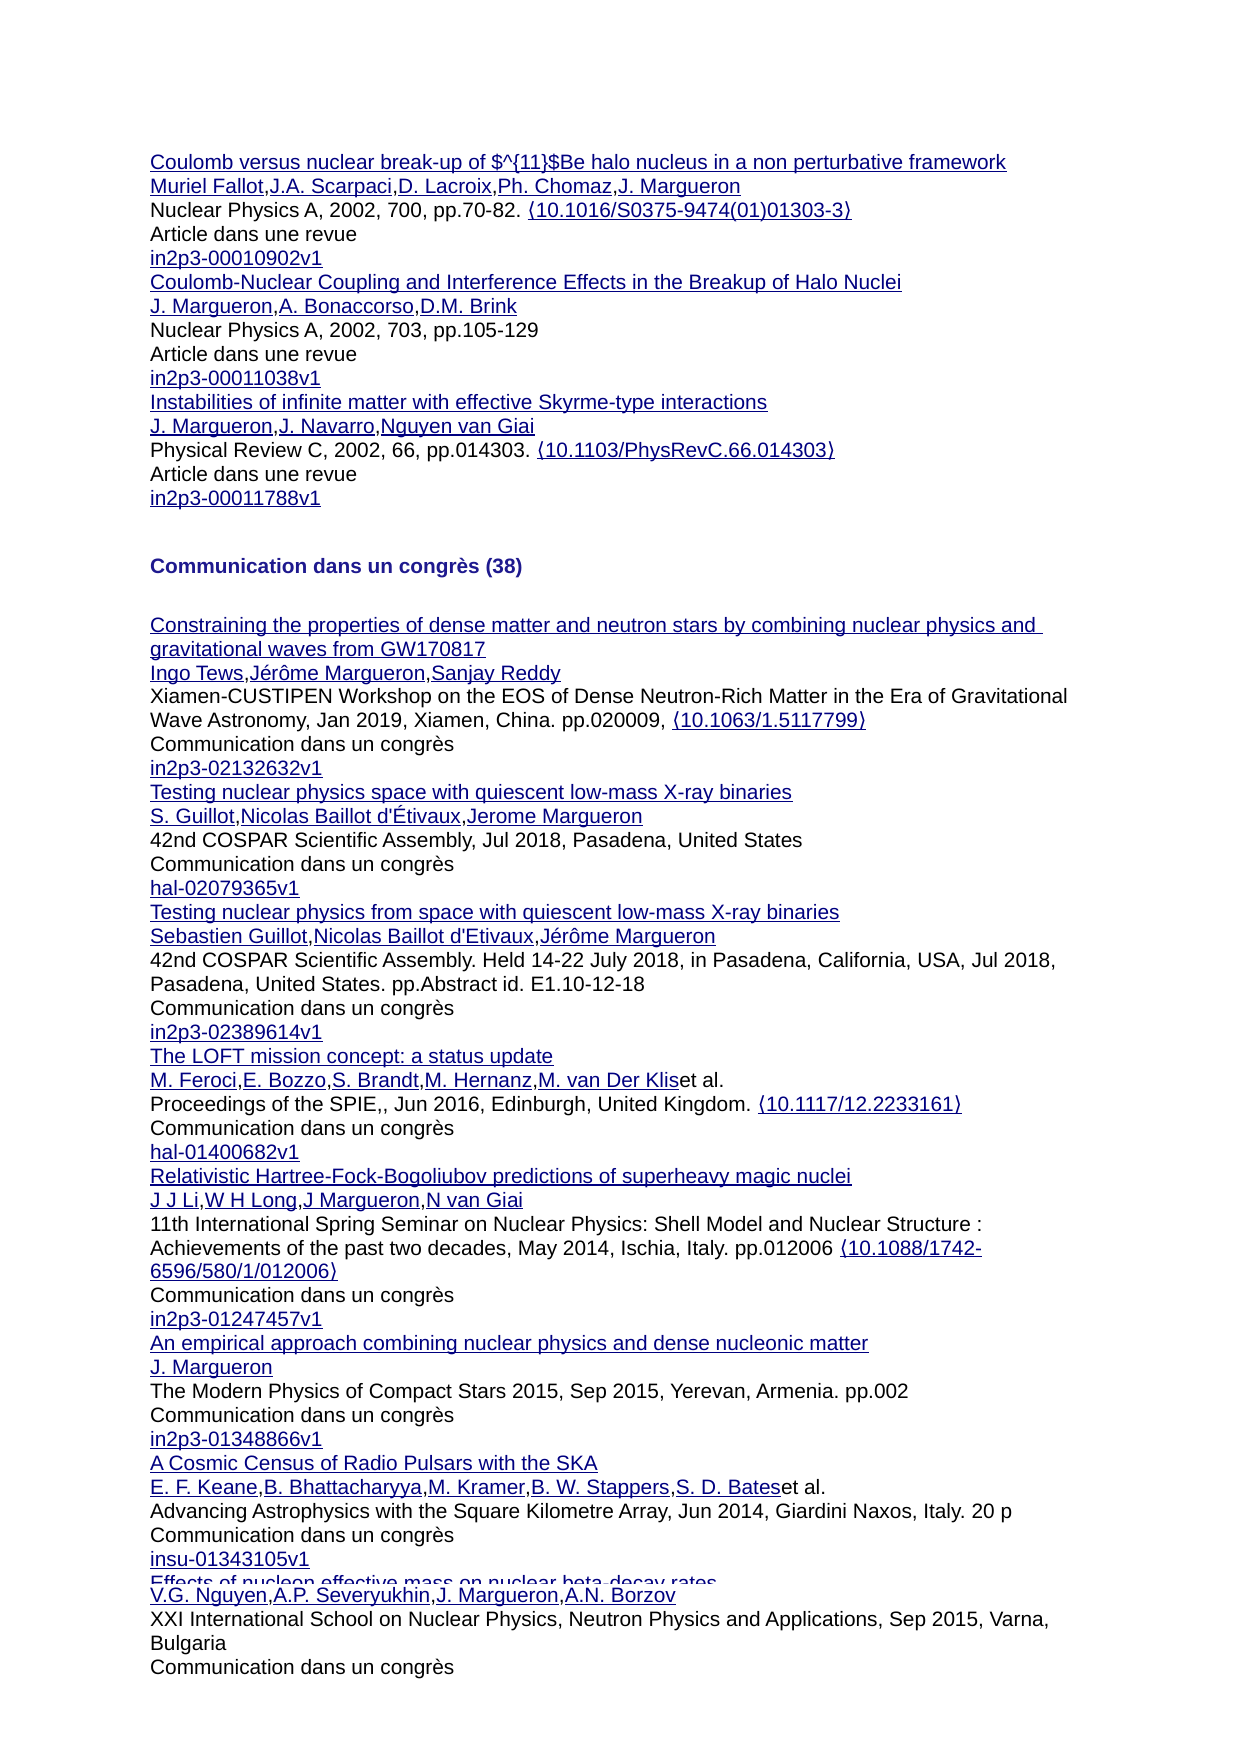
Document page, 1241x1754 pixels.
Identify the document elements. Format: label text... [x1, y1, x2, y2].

subtitle Communication dans un congrès (38) [150, 554, 1090, 578]
table_cell Testing nuclear physics space with quiescent low-mass X-ray binaries S. Guillot,Nicolas Baillot d'Étivaux,Jerome Margueron 42nd COSPAR Scientific Assembly, Jul 2018, Pasadena, United States Communication dans un congrès hal-02079365v1 [150, 780, 1090, 900]
table_header Constraining the properties of dense matter and neutron stars by combining nuclear physics and gravitational waves from GW170817 Ingo Tews,Jérôme Margueron,Sanjay Reddy Xiamen-CUSTIPEN Workshop on the EOS of Dense Neutron-Rich Matter in the Era of Gravitational Wave Astronomy, Jan 2019, Xiamen, China. pp.020009, ⟨10.1063/1.5117799⟩ Communication dans un congrès in2p3-02132632v1 [150, 613, 1090, 780]
table_cell A Cosmic Census of Radio Pulsars with the SKA E. F. Keane,B. Bhattacharyya,M. Kramer,B. W. Stappers,S. D. Bateset al. Advancing Astrophysics with the Square Kilometre Array, Jun 2014, Giardini Naxos, Italy. 20 p Communication dans un congrès insu-01343105v1 [150, 1451, 1090, 1571]
table_cell Effects of nucleon effective mass on nuclear beta-decay rates V.G. Nguyen,A.P. Severyukhin,J. Margueron,A.N. Borzov XXI International School on Nuclear Physics, Neutron Physics and Applications, Sep 2015, Varna, Bulgaria Communication dans un congrès [150, 1571, 1090, 1679]
table_cell Instabilities of infinite matter with effective Skyrme-type interactions J. Margueron,J. Navarro,Nguyen van Giai Physical Review C, 2002, 66, pp.014303. ⟨10.1103/PhysRevC.66.014303⟩ Article dans une revue in2p3-00011788v1 [150, 390, 1090, 509]
table_cell Coulomb versus nuclear break-up of $^{11}$Be halo nucleus in a non perturbative framework Muriel Fallot,J.A. Scarpaci,D. Lacroix,Ph. Chomaz,J. Margueron Nuclear Physics A, 2002, 700, pp.70-82. ⟨10.1016/S0375-9474(01)01303-3⟩ Article dans une revue in2p3-00010902v1 [150, 150, 1090, 270]
table_cell The LOFT mission concept: a status update M. Feroci,E. Bozzo,S. Brandt,M. Hernanz,M. van Der Kliset al. Proceedings of the SPIE,, Jun 2016, Edinburgh, United Kingdom. ⟨10.1117/12.2233161⟩ Communication dans un congrès hal-01400682v1 [150, 1044, 1090, 1163]
table_cell Coulomb-Nuclear Coupling and Interference Effects in the Breakup of Halo Nuclei J. Margueron,A. Bonaccorso,D.M. Brink Nuclear Physics A, 2002, 703, pp.105-129 Article dans une revue in2p3-00011038v1 [150, 270, 1090, 389]
table_cell Testing nuclear physics from space with quiescent low-mass X-ray binaries Sebastien Guillot,Nicolas Baillot d'Etivaux,Jérôme Margueron 42nd COSPAR Scientific Assembly. Held 14-22 July 2018, in Pasadena, California, USA, Jul 2018, Pasadena, United States. pp.Abstract id. E1.10-12-18 Communication dans un congrès in2p3-02389614v1 [150, 900, 1090, 1044]
table_cell An empirical approach combining nuclear physics and dense nucleonic matter J. Margueron The Modern Physics of Compact Stars 2015, Sep 2015, Yerevan, Armenia. pp.002 Communication dans un congrès in2p3-01348866v1 [150, 1331, 1090, 1451]
table_cell Relativistic Hartree-Fock-Bogoliubov predictions of superheavy magic nuclei J J Li,W H Long,J Margueron,N van Giai 11th International Spring Seminar on Nuclear Physics: Shell Model and Nuclear Structure : Achievements of the past two decades, May 2014, Ischia, Italy. pp.012006 ⟨10.1088/1742-6596/580/1/012006⟩ Communication dans un congrès in2p3-01247457v1 [150, 1164, 1090, 1331]
